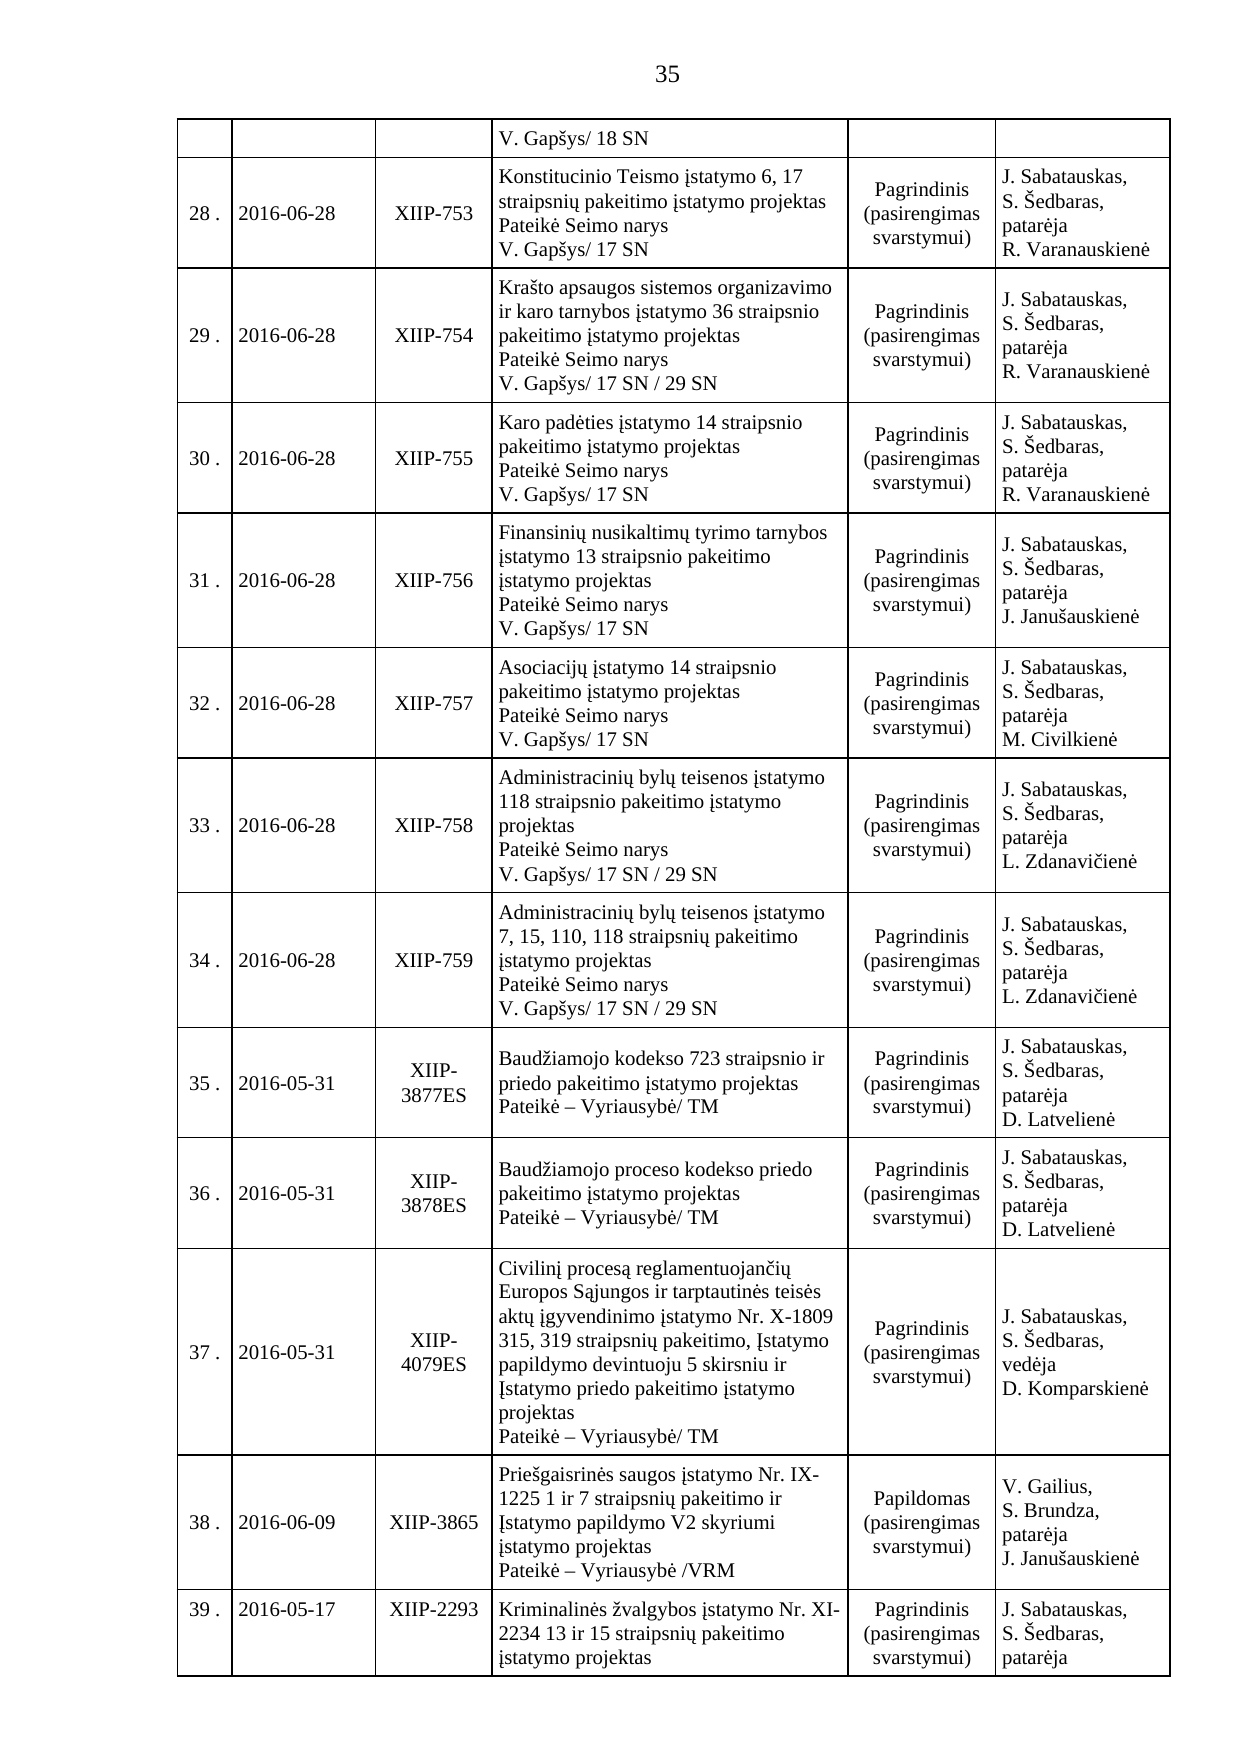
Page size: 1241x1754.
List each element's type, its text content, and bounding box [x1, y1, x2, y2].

table_cell V. Gailius, S. Brundza, patarėja J. Janušauskienė [996, 1456, 1169, 1589]
table_cell 2016-06-09 [233, 1456, 375, 1589]
table_cell 2016-05-31 [233, 1249, 375, 1454]
table_cell 2016-05-31 [233, 1138, 375, 1247]
table_cell Pagrindinis (pasirengimas svarstymui) [849, 759, 995, 892]
table_cell 37 . [178, 1249, 231, 1454]
table_cell Pagrindinis (pasirengimas svarstymui) [849, 893, 995, 1026]
table_cell 2016-06-28 [233, 893, 375, 1026]
table_cell Administracinių bylų teisenos įstatymo 118 straipsnio pakeitimo įstatymo projektas Pateikė Seimo narys V. Gapšys/ 17 SN / 29 SN [493, 759, 847, 892]
table_cell Papildomas (pasirengimas svarstymui) [849, 1456, 995, 1589]
table_cell [233, 120, 375, 156]
table_cell 33 . [178, 759, 231, 892]
table_cell 2016-06-28 [233, 269, 375, 402]
table_cell J. Sabatauskas, S. Šedbaras, patarėja L. Zdanavičienė [996, 759, 1169, 892]
table_cell Pagrindinis (pasirengimas svarstymui) [849, 514, 995, 647]
table_cell 35 . [178, 1028, 231, 1137]
table_cell J. Sabatauskas, S. Šedbaras, patarėja D. Latvelienė [996, 1028, 1169, 1137]
table_cell Finansinių nusikaltimų tyrimo tarnybos įstatymo 13 straipsnio pakeitimo įstatymo projektas Pateikė Seimo narys V. Gapšys/ 17 SN [493, 514, 847, 647]
table_cell V. Gapšys/ 18 SN [493, 120, 847, 156]
table_cell J. Sabatauskas, S. Šedbaras, patarėja D. Latvelienė [996, 1138, 1169, 1247]
table_cell [178, 120, 231, 156]
table_cell 39 . [178, 1590, 231, 1675]
table_cell XIIP-758 [376, 759, 491, 892]
table_cell Pagrindinis (pasirengimas svarstymui) [849, 648, 995, 757]
table_cell J. Sabatauskas, S. Šedbaras, patarėja R. Varanauskienė [996, 158, 1169, 267]
table_cell Priešgaisrinės saugos įstatymo Nr. IX-1225 1 ir 7 straipsnių pakeitimo ir Įstatymo papildymo V2 skyriumi įstatymo projektas Pateikė – Vyriausybė /VRM [493, 1456, 847, 1589]
table_cell 31 . [178, 514, 231, 647]
table_cell Civilinį procesą reglamentuojančių Europos Sąjungos ir tarptautinės teisės aktų įgyvendinimo įstatymo Nr. X-1809 315, 319 straipsnių pakeitimo, Įstatymo papildymo devintuoju 5 skirsniu ir Įstatymo priedo pakeitimo įstatymo projektas Pateikė – Vyriausybė/ TM [493, 1249, 847, 1454]
table_cell XIIP-3877ES [376, 1028, 491, 1137]
table_cell Pagrindinis (pasirengimas svarstymui) [849, 1249, 995, 1454]
table_cell Baudžiamojo kodekso 723 straipsnio ir priedo pakeitimo įstatymo projektas Pateikė – Vyriausybė/ TM [493, 1028, 847, 1137]
table_cell [996, 120, 1169, 156]
table_cell 34 . [178, 893, 231, 1026]
table_cell Kriminalinės žvalgybos įstatymo Nr. XI-2234 13 ir 15 straipsnių pakeitimo įstatymo projektas [493, 1590, 847, 1675]
table_cell 32 . [178, 648, 231, 757]
table_cell 29 . [178, 269, 231, 402]
table_cell J. Sabatauskas, S. Šedbaras, patarėja R. Varanauskienė [996, 269, 1169, 402]
table_cell 2016-06-28 [233, 759, 375, 892]
table_cell 2016-06-28 [233, 403, 375, 512]
table_cell 36 . [178, 1138, 231, 1247]
table_cell [849, 120, 995, 156]
table_cell Baudžiamojo proceso kodekso priedo pakeitimo įstatymo projektas Pateikė – Vyriausybė/ TM [493, 1138, 847, 1247]
table_cell XIIP-2293 [376, 1590, 491, 1675]
table_cell Pagrindinis (pasirengimas svarstymui) [849, 1590, 995, 1675]
table_cell XIIP-757 [376, 648, 491, 757]
table_cell XIIP-3878ES [376, 1138, 491, 1247]
table_cell Pagrindinis (pasirengimas svarstymui) [849, 269, 995, 402]
table_cell 28 . [178, 158, 231, 267]
table_cell XIIP-3865 [376, 1456, 491, 1589]
table_cell Karo padėties įstatymo 14 straipsnio pakeitimo įstatymo projektas Pateikė Seimo narys V. Gapšys/ 17 SN [493, 403, 847, 512]
table_cell 30 . [178, 403, 231, 512]
table_cell Pagrindinis (pasirengimas svarstymui) [849, 158, 995, 267]
table_cell [376, 120, 491, 156]
table_cell XIIP-754 [376, 269, 491, 402]
table_cell 2016-06-28 [233, 648, 375, 757]
table_cell 2016-06-28 [233, 158, 375, 267]
table_cell J. Sabatauskas, S. Šedbaras, vedėja D. Komparskienė [996, 1249, 1169, 1454]
table_cell J. Sabatauskas, S. Šedbaras, patarėja [996, 1590, 1169, 1675]
table_cell 2016-05-31 [233, 1028, 375, 1137]
table_cell Pagrindinis (pasirengimas svarstymui) [849, 1028, 995, 1137]
table_cell Administracinių bylų teisenos įstatymo 7, 15, 110, 118 straipsnių pakeitimo įstatymo projektas Pateikė Seimo narys V. Gapšys/ 17 SN / 29 SN [493, 893, 847, 1026]
table_cell J. Sabatauskas, S. Šedbaras, patarėja R. Varanauskienė [996, 403, 1169, 512]
table_cell 2016-05-17 [233, 1590, 375, 1675]
table_cell 38 . [178, 1456, 231, 1589]
table_cell XIIP-755 [376, 403, 491, 512]
table_cell Pagrindinis (pasirengimas svarstymui) [849, 1138, 995, 1247]
table_cell XIIP-756 [376, 514, 491, 647]
table_cell J. Sabatauskas, S. Šedbaras, patarėja J. Janušauskienė [996, 514, 1169, 647]
table_cell XIIP-753 [376, 158, 491, 267]
table_cell XIIP-759 [376, 893, 491, 1026]
table_cell Asociacijų įstatymo 14 straipsnio pakeitimo įstatymo projektas Pateikė Seimo narys V. Gapšys/ 17 SN [493, 648, 847, 757]
table_cell J. Sabatauskas, S. Šedbaras, patarėja L. Zdanavičienė [996, 893, 1169, 1026]
table_cell Krašto apsaugos sistemos organizavimo ir karo tarnybos įstatymo 36 straipsnio pakeitimo įstatymo projektas Pateikė Seimo narys V. Gapšys/ 17 SN / 29 SN [493, 269, 847, 402]
table_cell Pagrindinis (pasirengimas svarstymui) [849, 403, 995, 512]
table_cell J. Sabatauskas, S. Šedbaras, patarėja M. Civilkienė [996, 648, 1169, 757]
table_cell XIIP-4079ES [376, 1249, 491, 1454]
table_cell Konstitucinio Teismo įstatymo 6, 17 straipsnių pakeitimo įstatymo projektas Pateikė Seimo narys V. Gapšys/ 17 SN [493, 158, 847, 267]
table_cell 2016-06-28 [233, 514, 375, 647]
